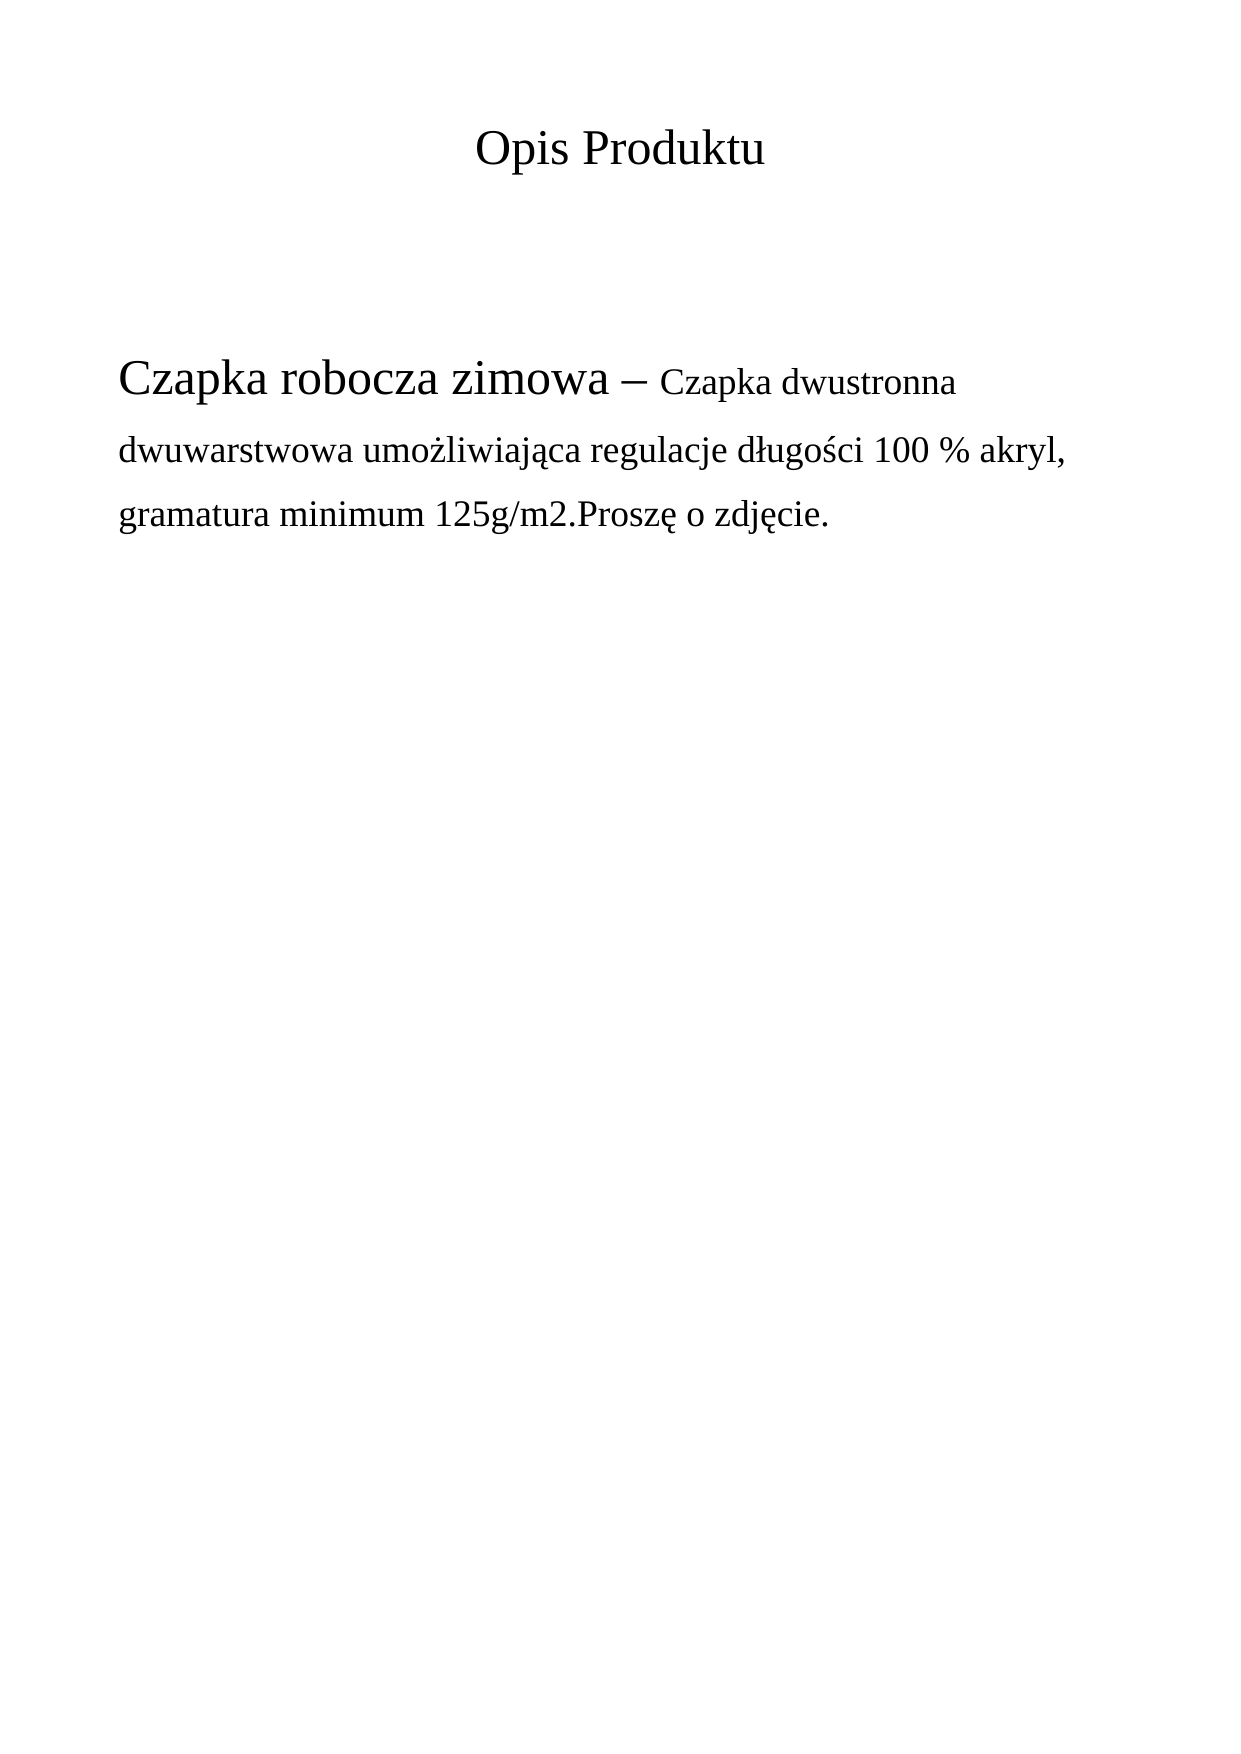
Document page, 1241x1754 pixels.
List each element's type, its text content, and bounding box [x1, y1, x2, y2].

text Czapka robocza zimowa – Czapka dwustronna dwuwarstwowa umożliwiająca regulacje długości 100 % akryl, gramatura minimum 125g/m2.Proszę o zdjęcie. [118, 348, 1122, 535]
text Opis Produktu [118, 118, 1122, 176]
